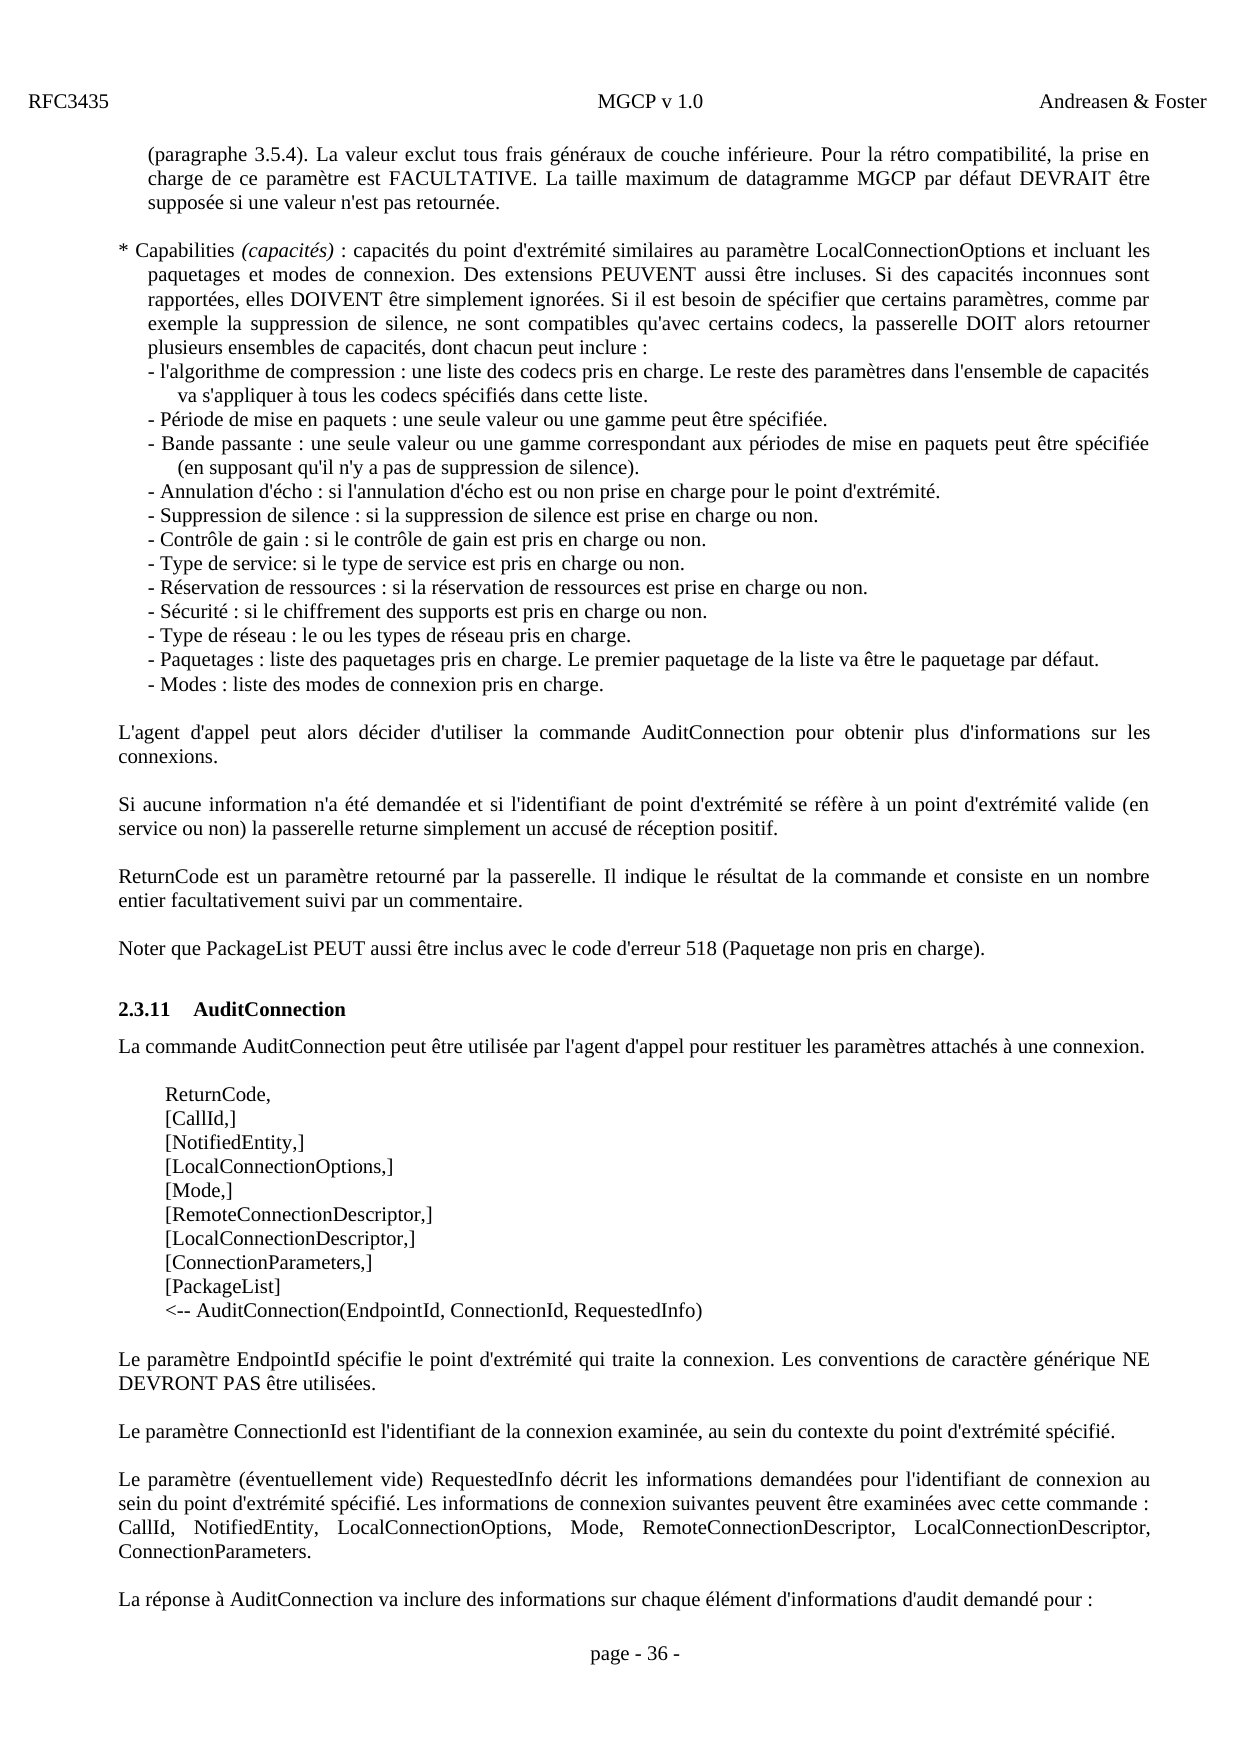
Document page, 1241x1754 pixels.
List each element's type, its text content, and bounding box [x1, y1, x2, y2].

text - l'algorithme de compression : une liste des codecs pris en charge. Le reste des paramètres dans l'ensemble de capacités va s'appliquer à tous les codecs spécifiés dans cette liste. [148, 359, 1152, 407]
text * Capabilities (capacités) : capacités du point d'extrémité similaires au paramètre LocalConnectionOptions et incluant les paquetages et modes de connexion. Des extensions PEUVENT aussi être incluses. Si des capacités inconnues sont rapportées, elles DOIVENT être simplement ignorées. Si il est besoin de spécifier que certains paramètres, comme par exemple la suppression de silence, ne sont compatibles qu'avec certains codecs, la passerelle DOIT alors retourner plusieurs ensembles de capacités, dont chacun peut inclure : [118, 238, 1152, 359]
text [CallId,] [118, 1106, 1152, 1130]
text - Suppression de silence : si la suppression de silence est prise en charge ou non. [148, 503, 1152, 527]
text [LocalConnectionDescriptor,] [118, 1226, 1152, 1250]
text La réponse à AuditConnection va inclure des informations sur chaque élément d'informations d'audit demandé pour : [118, 1587, 1152, 1611]
text - Période de mise en paquets : une seule valeur ou une gamme peut être spécifiée. [148, 407, 1152, 431]
text - Sécurité : si le chiffrement des supports est pris en charge ou non. [148, 599, 1152, 623]
text Le paramètre (éventuellement vide) RequestedInfo décrit les informations demandées pour l'identifiant de connexion au sein du point d'extrémité spécifié. Les informations de connexion suivantes peuvent être examinées avec cette commande : CallId, NotifiedEntity, LocalConnectionOptions, Mode, RemoteConnectionDescriptor, LocalConnectionDescriptor, ConnectionParameters. [118, 1467, 1152, 1563]
text - Modes : liste des modes de connexion pris en charge. [148, 671, 1152, 696]
text - Type de réseau : le ou les types de réseau pris en charge. [148, 623, 1152, 647]
text L'agent d'appel peut alors décider d'utiliser la commande AuditConnection pour obtenir plus d'informations sur les connexions. [118, 719, 1152, 768]
text ReturnCode, [118, 1082, 1152, 1106]
text [PackageList] [118, 1274, 1152, 1298]
text <-- AuditConnection(EndpointId, ConnectionId, RequestedInfo) [118, 1298, 1152, 1322]
text - Contrôle de gain : si le contrôle de gain est pris en charge ou non. [148, 527, 1152, 551]
text - Bande passante : une seule valeur ou une gamme correspondant aux périodes de mise en paquets peut être spécifiée (en supposant qu'il n'y a pas de suppression de silence). [148, 431, 1152, 479]
text Le paramètre ConnectionId est l'identifiant de la connexion examinée, au sein du contexte du point d'extrémité spécifié. [118, 1419, 1152, 1443]
text [NotifiedEntity,] [118, 1130, 1152, 1154]
text [Mode,] [118, 1178, 1152, 1202]
text [ConnectionParameters,] [118, 1250, 1152, 1274]
text - Type de service: si le type de service est pris en charge ou non. [148, 551, 1152, 575]
text Le paramètre EndpointId spécifie le point d'extrémité qui traite la connexion. Les conventions de caractère générique NE DEVRONT PAS être utilisées. [118, 1347, 1152, 1395]
text Si aucune information n'a été demandée et si l'identifiant de point d'extrémité se réfère à un point d'extrémité valide (en service ou non) la passerelle returne simplement un accusé de réception positif. [118, 792, 1152, 840]
text [RemoteConnectionDescriptor,] [118, 1202, 1152, 1226]
subtitle 2.3.11 AuditConnection [118, 997, 1152, 1021]
text Noter que PackageList PEUT aussi être inclus avec le code d'erreur 518 (Paquetage non pris en charge). [118, 936, 1152, 960]
text [LocalConnectionOptions,] [118, 1154, 1152, 1178]
text - Paquetages : liste des paquetages pris en charge. Le premier paquetage de la liste va être le paquetage par défaut. [148, 647, 1152, 671]
text - Réservation de ressources : si la réservation de ressources est prise en charge ou non. [148, 575, 1152, 599]
text ReturnCode est un paramètre retourné par la passerelle. Il indique le résultat de la commande et consiste en un nombre entier facultativement suivi par un commentaire. [118, 864, 1152, 912]
text La commande AuditConnection peut être utilisée par l'agent d'appel pour restituer les paramètres attachés à une connexion. [118, 1034, 1152, 1058]
text (paragraphe 3.5.4). La valeur exclut tous frais généraux de couche inférieure. Pour la rétro compatibilité, la prise en charge de ce paramètre est FACULTATIVE. La taille maximum de datagramme MGCP par défaut DEVRAIT être supposée si une valeur n'est pas retournée. [118, 142, 1152, 214]
text - Annulation d'écho : si l'annulation d'écho est ou non prise en charge pour le point d'extrémité. [148, 479, 1152, 503]
